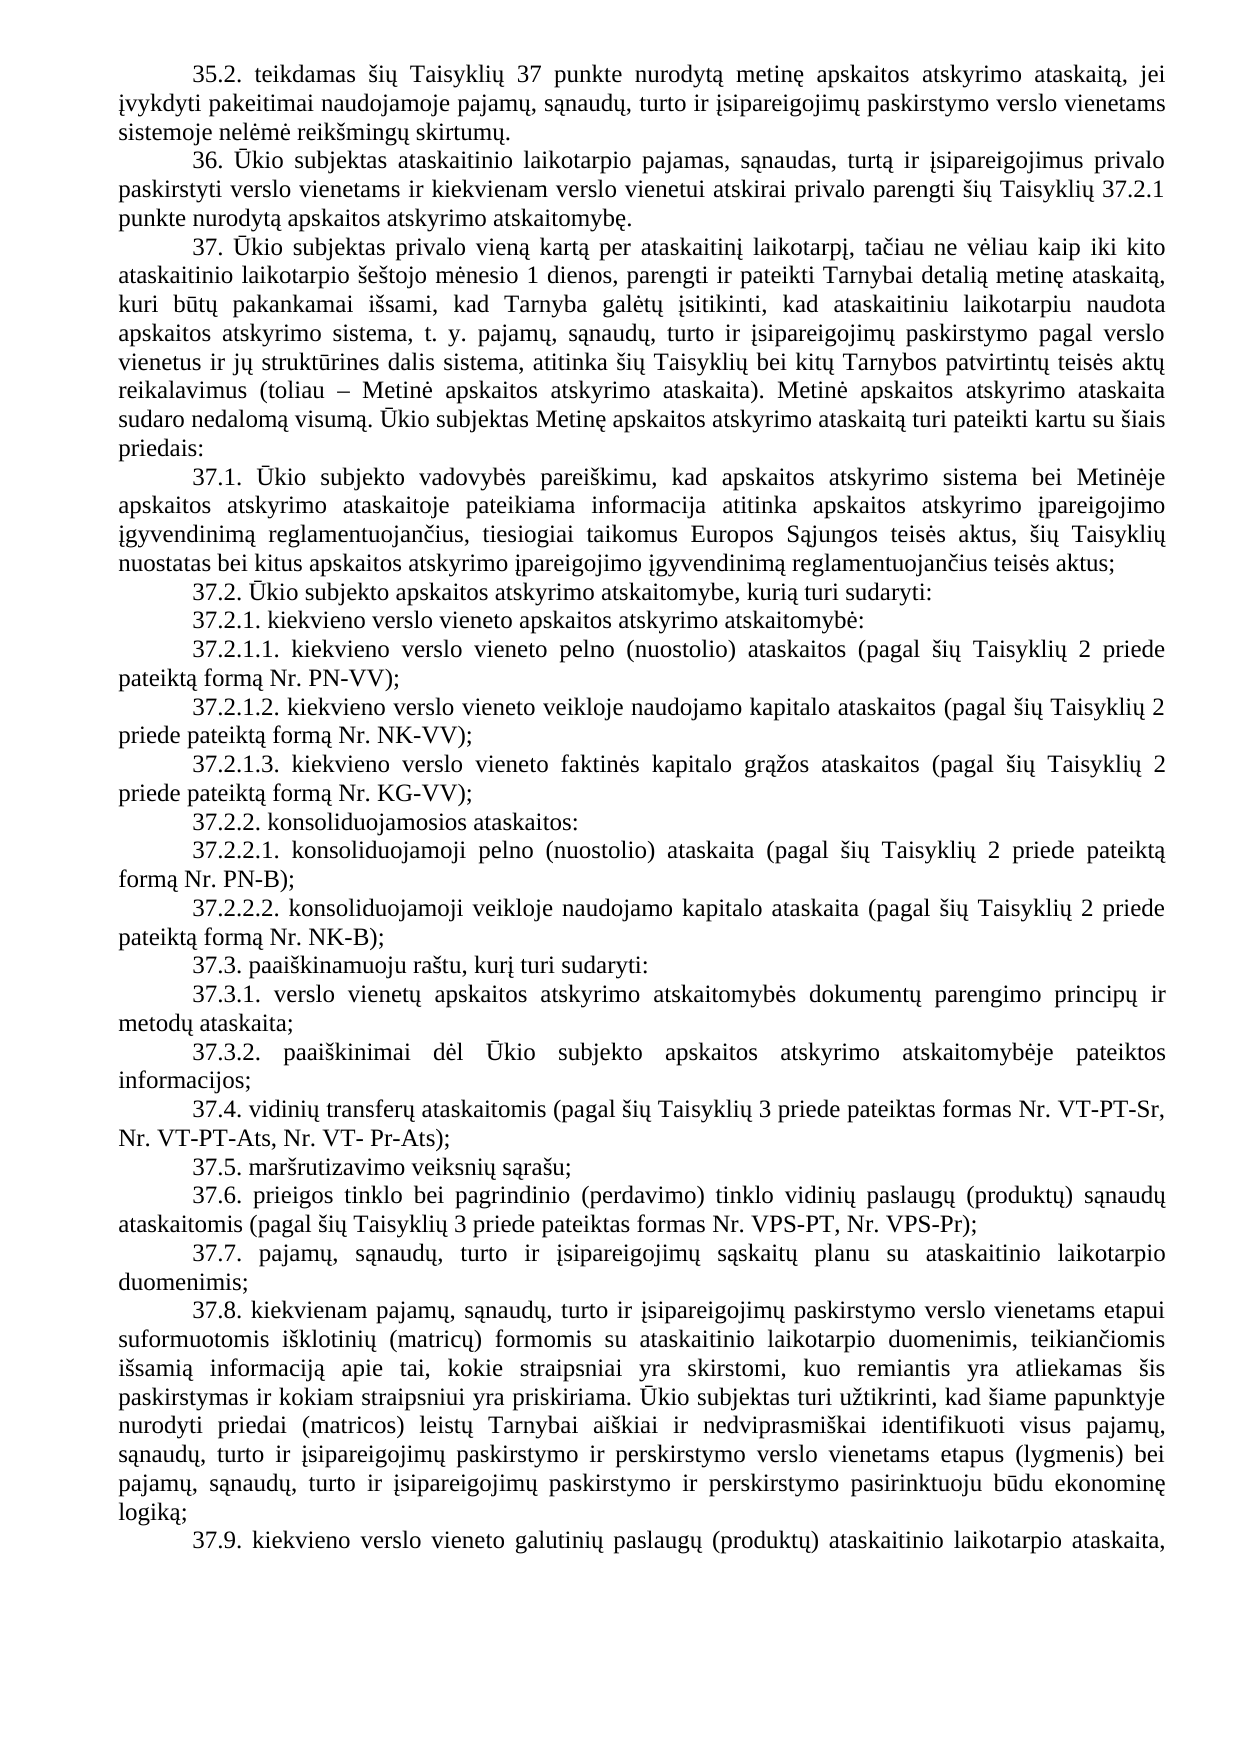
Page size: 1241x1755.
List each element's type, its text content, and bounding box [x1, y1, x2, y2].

text 37.2. Ūkio subjekto apskaitos atskyrimo atskaitomybe, kurią turi sudaryti: [118, 577, 1166, 605]
text 37.1. Ūkio subjekto vadovybės pareiškimu, kad apskaitos atskyrimo sistema bei Metinėje apskaitos atskyrimo ataskaitoje pateikiama informacija atitinka apskaitos atskyrimo įpareigojimo įgyvendinimą reglamentuojančius, tiesiogiai taikomus Europos Sąjungos teisės aktus, šių Taisyklių nuostatas bei kitus apskaitos atskyrimo įpareigojimo įgyvendinimą reglamentuojančius teisės aktus; [118, 462, 1166, 577]
text 37.2.1. kiekvieno verslo vieneto apskaitos atskyrimo atskaitomybė: [118, 605, 1166, 634]
text 36. Ūkio subjektas ataskaitinio laikotarpio pajamas, sąnaudas, turtą ir įsipareigojimus privalo paskirstyti verslo vienetams ir kiekvienam verslo vienetui atskirai privalo parengti šių Taisyklių 37.2.1 punkte nurodytą apskaitos atskyrimo atskaitomybę. [118, 145, 1166, 232]
text 37.2.1.1. kiekvieno verslo vieneto pelno (nuostolio) ataskaitos (pagal šių Taisyklių 2 priede pateiktą formą Nr. PN-VV); [118, 634, 1166, 692]
text 37.2.2.1. konsoliduojamoji pelno (nuostolio) ataskaita (pagal šių Taisyklių 2 priede pateiktą formą Nr. PN-B); [118, 835, 1166, 893]
text 37.2.2. konsoliduojamosios ataskaitos: [118, 807, 1166, 835]
text 37.2.2.2. konsoliduojamoji veikloje naudojamo kapitalo ataskaita (pagal šių Taisyklių 2 priede pateiktą formą Nr. NK-B); [118, 893, 1166, 950]
text 37.7. pajamų, sąnaudų, turto ir įsipareigojimų sąskaitų planu su ataskaitinio laikotarpio duomenimis; [118, 1238, 1166, 1295]
text 37.4. vidinių transferų ataskaitomis (pagal šių Taisyklių 3 priede pateiktas formas Nr. VT-PT-Sr, Nr. VT-PT-Ats, Nr. VT- Pr-Ats); [118, 1094, 1166, 1152]
text 37.8. kiekvienam pajamų, sąnaudų, turto ir įsipareigojimų paskirstymo verslo vienetams etapui suformuotomis išklotinių (matricų) formomis su ataskaitinio laikotarpio duomenimis, teikiančiomis išsamią informaciją apie tai, kokie straipsniai yra skirstomi, kuo remiantis yra atliekamas šis paskirstymas ir kokiam straipsniui yra priskiriama. Ūkio subjektas turi užtikrinti, kad šiame papunktyje nurodyti priedai (matricos) leistų Tarnybai aiškiai ir nedviprasmiškai identifikuoti visus pajamų, sąnaudų, turto ir įsipareigojimų paskirstymo ir perskirstymo verslo vienetams etapus (lygmenis) bei pajamų, sąnaudų, turto ir įsipareigojimų paskirstymo ir perskirstymo pasirinktuoju būdu ekonominę logiką; [118, 1295, 1166, 1525]
text 37.3.1. verslo vienetų apskaitos atskyrimo atskaitomybės dokumentų parengimo principų ir metodų ataskaita; [118, 979, 1166, 1037]
text 37.5. maršrutizavimo veiksnių sąrašu; [118, 1152, 1166, 1180]
text 37.2.1.3. kiekvieno verslo vieneto faktinės kapitalo grąžos ataskaitos (pagal šių Taisyklių 2 priede pateiktą formą Nr. KG-VV); [118, 749, 1166, 807]
text 37. Ūkio subjektas privalo vieną kartą per ataskaitinį laikotarpį, tačiau ne vėliau kaip iki kito ataskaitinio laikotarpio šeštojo mėnesio 1 dienos, parengti ir pateikti Tarnybai detalią metinę ataskaitą, kuri būtų pakankamai išsami, kad Tarnyba galėtų įsitikinti, kad ataskaitiniu laikotarpiu naudota apskaitos atskyrimo sistema, t. y. pajamų, sąnaudų, turto ir įsipareigojimų paskirstymo pagal verslo vienetus ir jų struktūrines dalis sistema, atitinka šių Taisyklių bei kitų Tarnybos patvirtintų teisės aktų reikalavimus (toliau – Metinė apskaitos atskyrimo ataskaita). Metinė apskaitos atskyrimo ataskaita sudaro nedalomą visumą. Ūkio subjektas Metinę apskaitos atskyrimo ataskaitą turi pateikti kartu su šiais priedais: [118, 232, 1166, 462]
text 37.9. kiekvieno verslo vieneto galutinių paslaugų (produktų) ataskaitinio laikotarpio ataskaita, [118, 1525, 1166, 1554]
text 37.6. prieigos tinklo bei pagrindinio (perdavimo) tinklo vidinių paslaugų (produktų) sąnaudų ataskaitomis (pagal šių Taisyklių 3 priede pateiktas formas Nr. VPS-PT, Nr. VPS-Pr); [118, 1180, 1166, 1238]
text 35.2. teikdamas šių Taisyklių 37 punkte nurodytą metinę apskaitos atskyrimo ataskaitą, jei įvykdyti pakeitimai naudojamoje pajamų, sąnaudų, turto ir įsipareigojimų paskirstymo verslo vienetams sistemoje nelėmė reikšmingų skirtumų. [118, 59, 1166, 145]
text 37.3.2. paaiškinimai dėl Ūkio subjekto apskaitos atskyrimo atskaitomybėje pateiktos informacijos; [118, 1037, 1166, 1094]
text 37.2.1.2. kiekvieno verslo vieneto veikloje naudojamo kapitalo ataskaitos (pagal šių Taisyklių 2 priede pateiktą formą Nr. NK-VV); [118, 692, 1166, 749]
text 37.3. paaiškinamuoju raštu, kurį turi sudaryti: [118, 950, 1166, 979]
